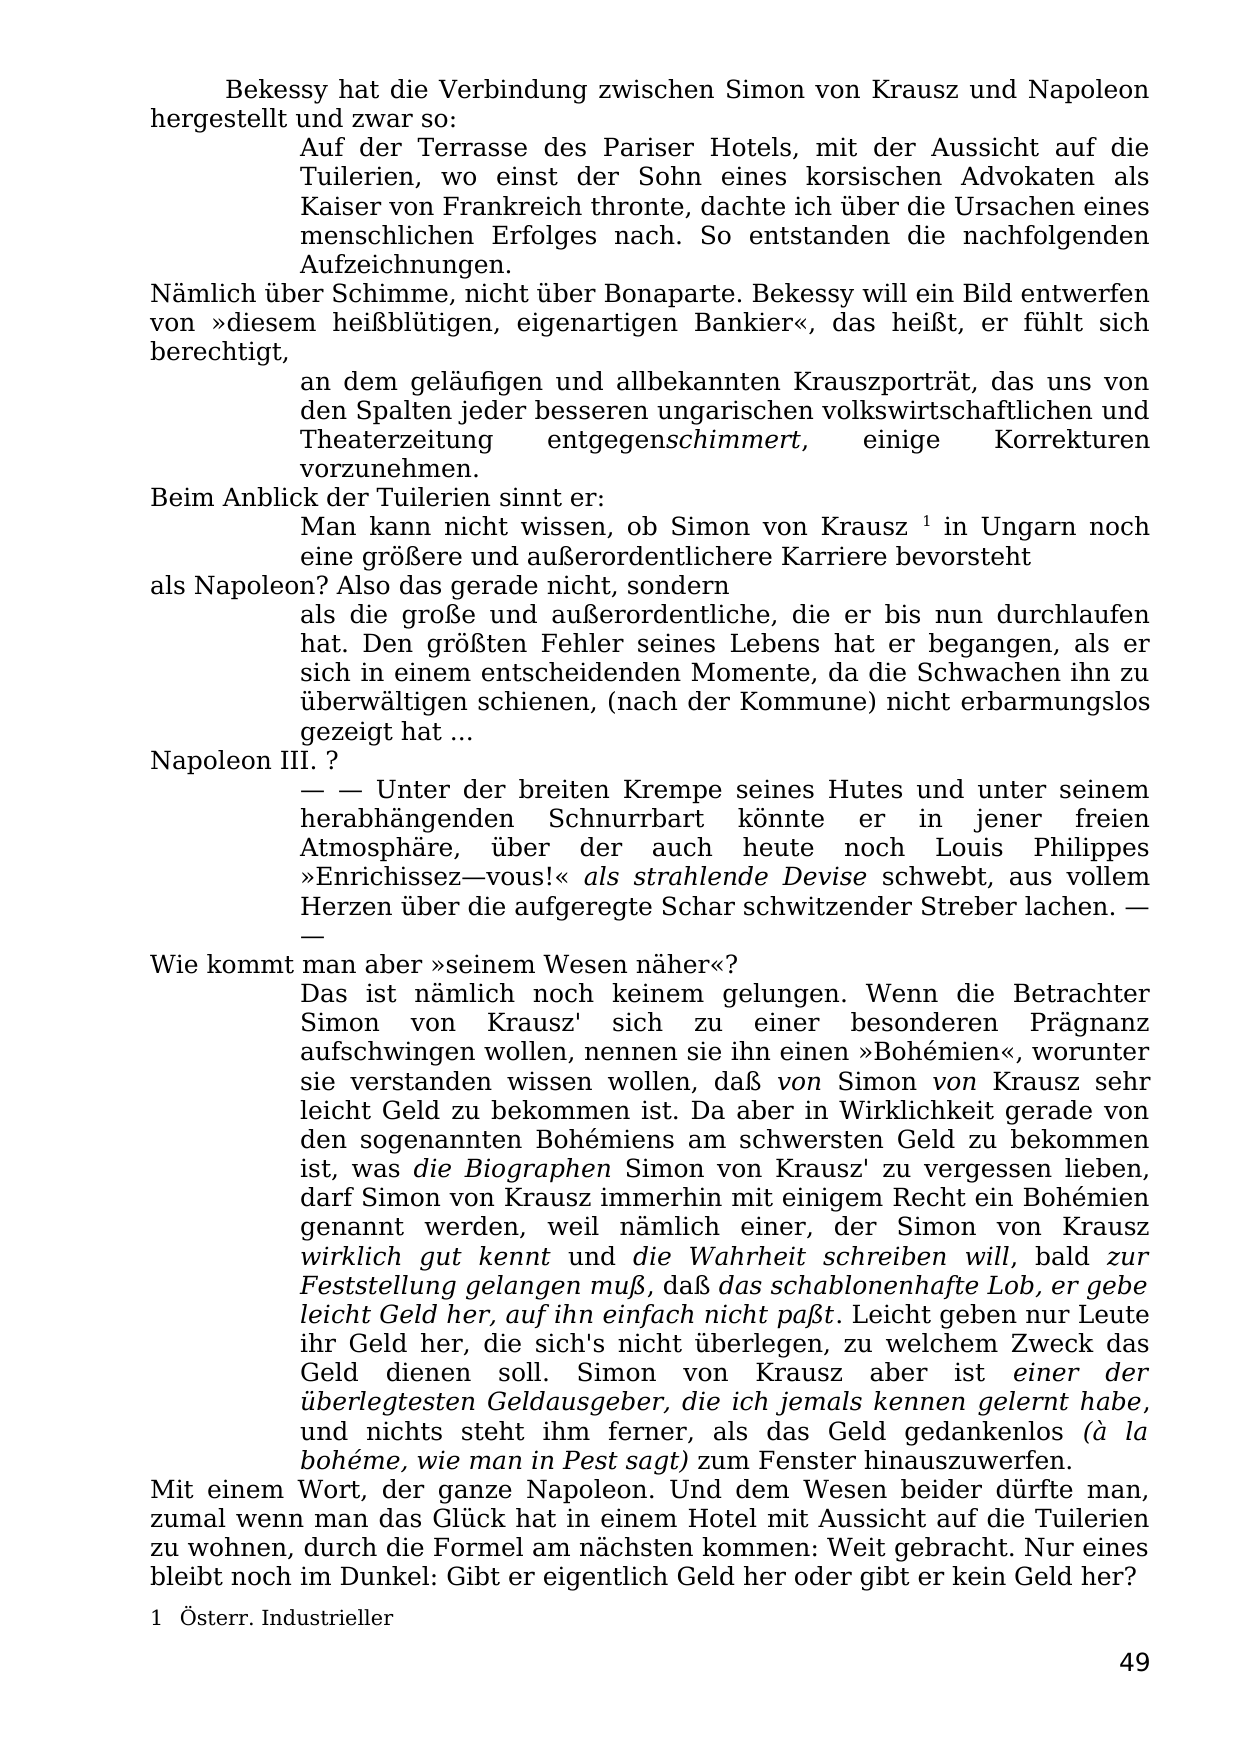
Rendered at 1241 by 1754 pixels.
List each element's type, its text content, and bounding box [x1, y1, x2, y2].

text Auf der Terrasse des Pariser Hotels, mit der Aussicht auf die Tuilerien, wo einst der Sohn eines korsischen Advokaten als Kaiser von Frankreich thronte, dachte ich über die Ursachen eines menschlichen Erfolges nach. So entstanden die nachfolgenden Aufzeichnungen. [300, 133, 1151, 279]
text als Napoleon? Also das gerade nicht, sondern [150, 571, 1151, 600]
text Das ist nämlich noch keinem gelungen. Wenn die Betrachter Simon von Krausz' sich zu einer besonderen Prägnanz aufschwingen wollen, nennen sie ihn einen »Bohémien«, worunter sie verstanden wissen wollen, daß von Simon von Krausz sehr leicht Geld zu bekommen ist. Da aber in Wirklichkeit gerade von den sogenannten Bohémiens am schwersten Geld zu bekommen ist, was die Biographen Simon von Krausz' zu vergessen lieben, darf Simon von Krausz immerhin mit einigem Recht ein Bohémien genannt werden, weil nämlich einer, der Simon von Krausz wirklich gut kennt und die Wahrheit schreiben will, bald zur Feststellung gelangen muß, daß das schablonenhafte Lob, er gebe leicht Geld her, auf ihn einfach nicht paßt. Leicht geben nur Leute ihr Geld her, die sich's nicht überlegen, zu welchem Zweck das Geld dienen soll. Simon von Krausz aber ist einer der überlegtesten Geldausgeber, die ich jemals kennen gelernt habe, und nichts steht ihm ferner, als das Geld gedankenlos (à la bohéme, wie man in Pest sagt) zum Fenster hinauszuwerfen. [300, 979, 1151, 1475]
text Beim Anblick der Tuilerien sinnt er: [150, 483, 1151, 512]
text Wie kommt man aber »seinem Wesen näher«? [150, 950, 1151, 979]
text Bekessy hat die Verbindung zwischen Simon von Krausz und Napoleon hergestellt und zwar so: [150, 75, 1151, 133]
text — — Unter der breiten Krempe seines Hutes und unter seinem herabhängenden Schnurrbart könnte er in jener freien Atmosphäre, über der auch heute noch Louis Philippes »Enrichissez—vous!« als strahlende Devise schwebt, aus vollem Herzen über die aufgeregte Schar schwitzender Streber lachen. — — [300, 775, 1151, 950]
text Österr. Industrieller [150, 1606, 1151, 1631]
text Man kann nicht wissen, ob Simon von Krausz in Ungarn noch eine größere und außerordentlichere Karriere bevorsteht [300, 512, 1151, 571]
text Napoleon III. ? [150, 746, 1151, 775]
text als die große und außerordentliche, die er bis nun durchlaufen hat. Den größten Fehler seines Lebens hat er begangen, als er sich in einem entscheidenden Momente, da die Schwachen ihn zu überwältigen schienen, (nach der Kommune) nicht erbarmungslos gezeigt hat ... [300, 600, 1151, 746]
text an dem geläufigen und allbekannten Krauszporträt, das uns von den Spalten jeder besseren ungarischen volkswirtschaftlichen und Theaterzeitung entgegenschimmert, einige Korrekturen vorzunehmen. [300, 367, 1151, 483]
text Mit einem Wort, der ganze Napoleon. Und dem Wesen beider dürfte man, zumal wenn man das Glück hat in einem Hotel mit Aussicht auf die Tuilerien zu wohnen, durch die Formel am nächsten kommen: Weit gebracht. Nur eines bleibt noch im Dunkel: Gibt er eigentlich Geld her oder gibt er kein Geld her? [150, 1475, 1151, 1592]
text Nämlich über Schimme, nicht über Bonaparte. Bekessy will ein Bild entwerfen von »diesem heißblütigen, eigenartigen Bankier«, das heißt, er fühlt sich berechtigt, [150, 279, 1151, 367]
